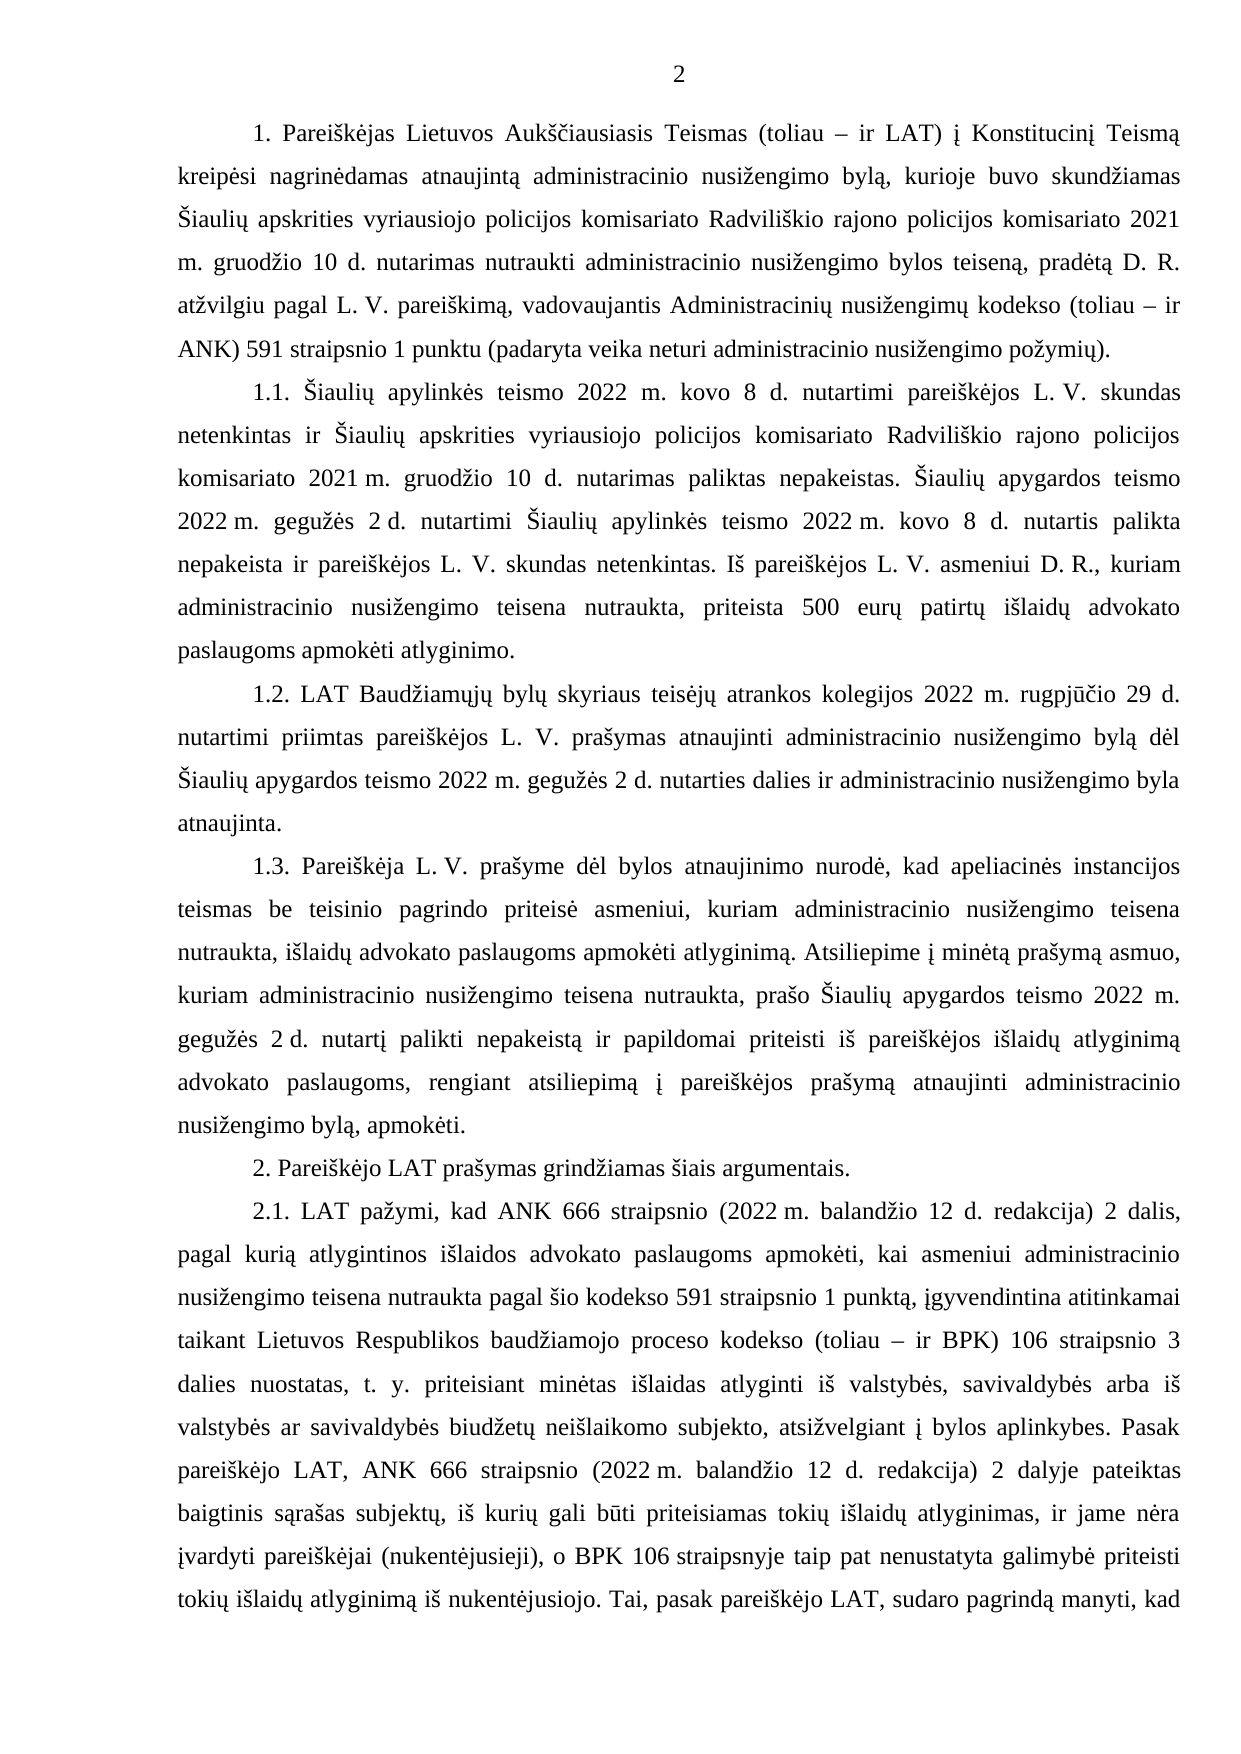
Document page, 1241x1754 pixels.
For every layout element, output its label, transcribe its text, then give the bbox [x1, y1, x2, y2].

text 2.1. LAT pažymi, kad ANK 666 straipsnio (2022 m. balandžio 12 d. redakcija) 2 dalis, pagal kurią atlygintinos išlaidos advokato paslaugoms apmokėti, kai asmeniui administracinio nusižengimo teisena nutraukta pagal šio kodekso 591 straipsnio 1 punktą, įgyvendintina atitinkamai taikant Lietuvos Respublikos baudžiamojo proceso kodekso (toliau – ir BPK) 106 straipsnio 3 dalies nuostatas, t. y. priteisiant minėtas išlaidas atlyginti iš valstybės, savivaldybės arba iš valstybės ar savivaldybės biudžetų neišlaikomo subjekto, atsižvelgiant į bylos aplinkybes. Pasak pareiškėjo LAT, ANK 666 straipsnio (2022 m. balandžio 12 d. redakcija) 2 dalyje pateiktas baigtinis sąrašas subjektų, iš kurių gali būti priteisiamas tokių išlaidų atlyginimas, ir jame nėra įvardyti pareiškėjai (nukentėjusieji), o BPK 106 straipsnyje taip pat nenustatyta galimybė priteisti tokių išlaidų atlyginimą iš nukentėjusiojo. Tai, pasak pareiškėjo LAT, sudaro pagrindą manyti, kad [177, 1196, 1181, 1613]
text 1. Pareiškėjas Lietuvos Aukščiausiasis Teismas (toliau – ir LAT) į Konstitucinį Teismą kreipėsi nagrinėdamas atnaujintą administracinio nusižengimo bylą, kurioje buvo skundžiamas Šiaulių apskrities vyriausiojo policijos komisariato Radviliškio rajono policijos komisariato 2021 m. gruodžio 10 d. nutarimas nutraukti administracinio nusižengimo bylos teiseną, pradėtą D. R. atžvilgiu pagal L. V. pareiškimą, vadovaujantis Administracinių nusižengimų kodekso (toliau – ir ANK) 591 straipsnio 1 punktu (padaryta veika neturi administracinio nusižengimo požymių). [177, 118, 1181, 362]
text 1.1. Šiaulių apylinkės teismo 2022 m. kovo 8 d. nutartimi pareiškėjos L. V. skundas netenkintas ir Šiaulių apskrities vyriausiojo policijos komisariato Radviliškio rajono policijos komisariato 2021 m. gruodžio 10 d. nutarimas paliktas nepakeistas. Šiaulių apygardos teismo 2022 m. gegužės 2 d. nutartimi Šiaulių apylinkės teismo 2022 m. kovo 8 d. nutartis palikta nepakeista ir pareiškėjos L. V. skundas netenkintas. Iš pareiškėjos L. V. asmeniui D. R., kuriam administracinio nusižengimo teisena nutraukta, priteista 500 eurų patirtų išlaidų advokato paslaugoms apmokėti atlyginimo. [177, 377, 1181, 664]
text 1.2. LAT Baudžiamųjų bylų skyriaus teisėjų atrankos kolegijos 2022 m. rugpjūčio 29 d. nutartimi priimtas pareiškėjos L. V. prašymas atnaujinti administracinio nusižengimo bylą dėl Šiaulių apygardos teismo 2022 m. gegužės 2 d. nutarties dalies ir administracinio nusižengimo byla atnaujinta. [177, 679, 1181, 837]
text 1.3. Pareiškėja L. V. prašyme dėl bylos atnaujinimo nurodė, kad apeliacinės instancijos teismas be teisinio pagrindo priteisė asmeniui, kuriam administracinio nusižengimo teisena nutraukta, išlaidų advokato paslaugoms apmokėti atlyginimą. Atsiliepime į minėtą prašymą asmuo, kuriam administracinio nusižengimo teisena nutraukta, prašo Šiaulių apygardos teismo 2022 m. gegužės 2 d. nutartį palikti nepakeistą ir papildomai priteisti iš pareiškėjos išlaidų atlyginimą advokato paslaugoms, rengiant atsiliepimą į pareiškėjos prašymą atnaujinti administracinio nusižengimo bylą, apmokėti. [177, 851, 1181, 1139]
text 2. Pareiškėjo LAT prašymas grindžiamas šiais argumentais. [177, 1153, 1181, 1182]
